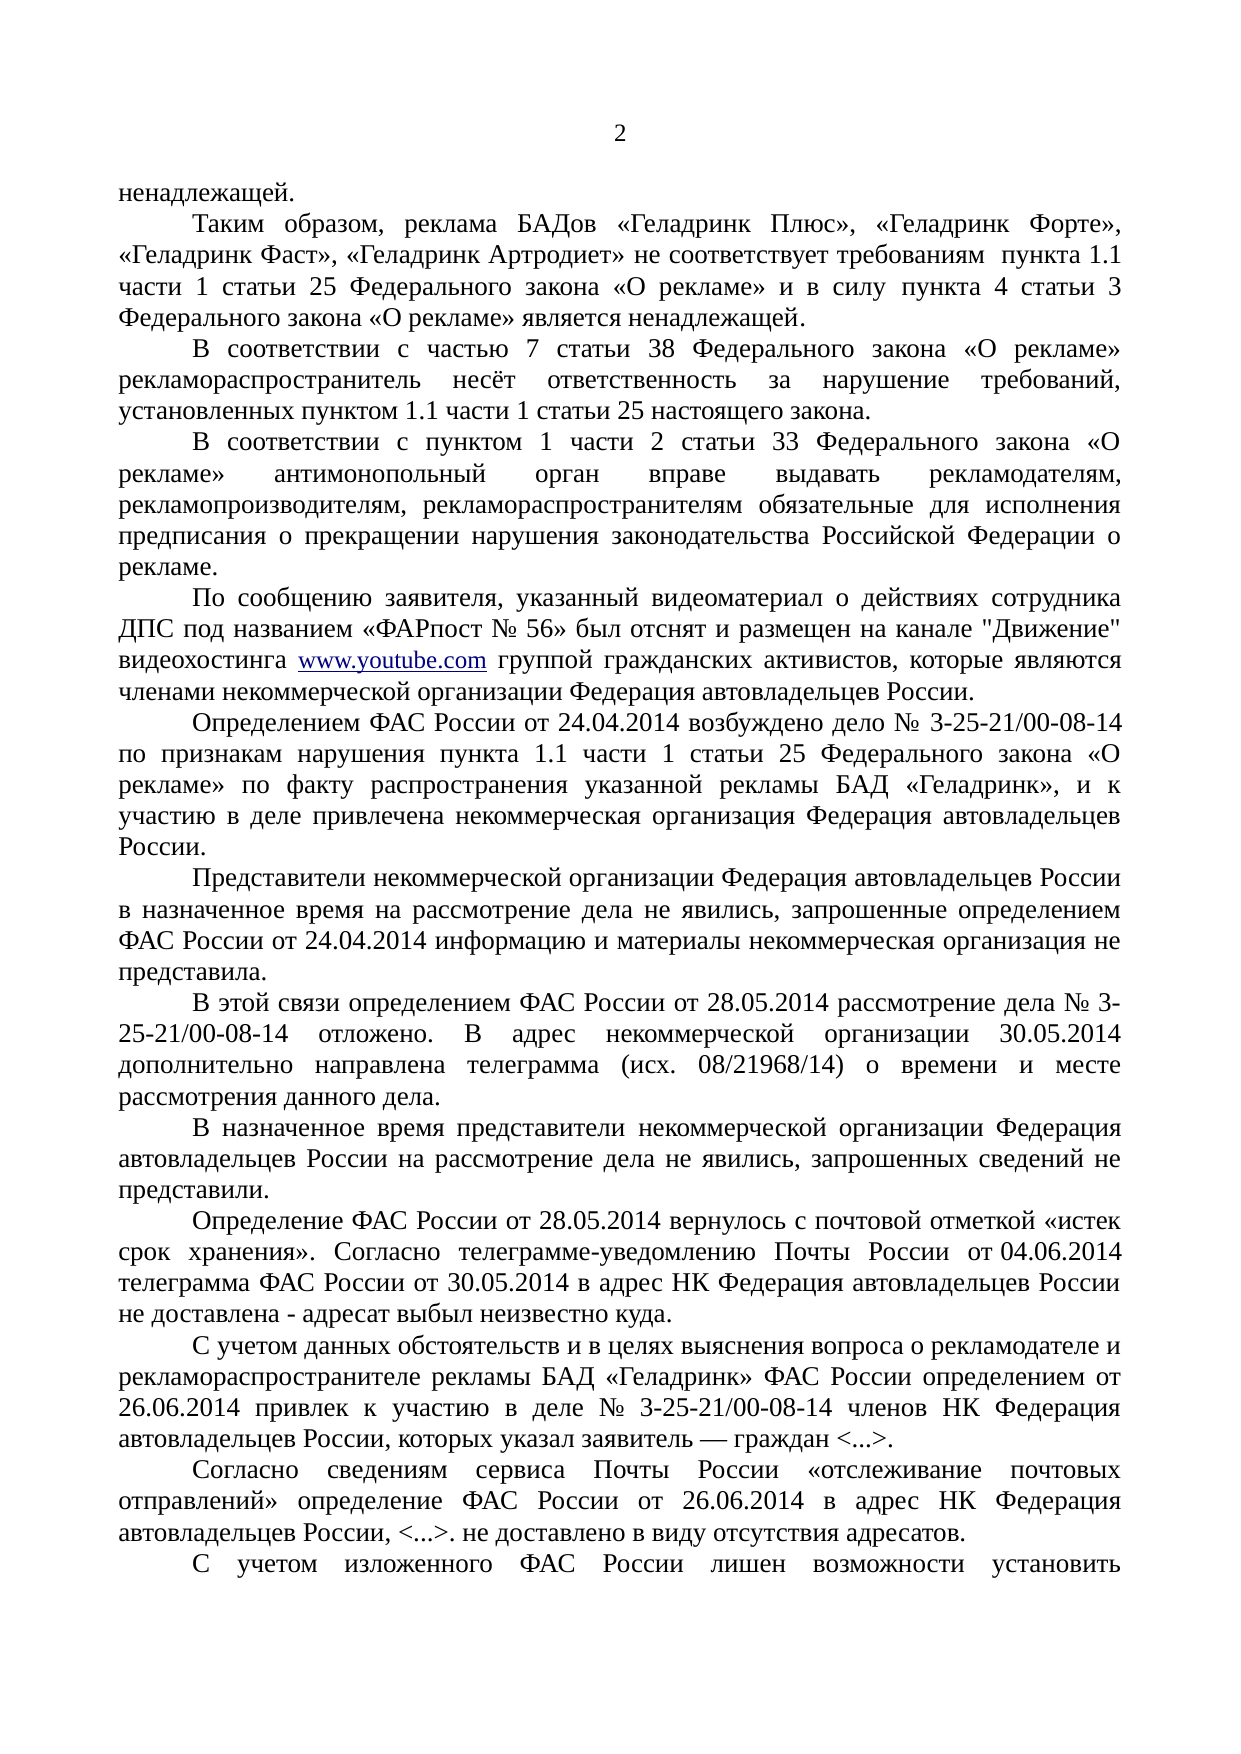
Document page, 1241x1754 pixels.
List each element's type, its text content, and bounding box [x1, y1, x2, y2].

text Представители некоммерческой организации Федерация автовладельцев России в назначенное время на рассмотрение дела не явились, запрошенные определением ФАС России от 24.04.2014 информацию и материалы некоммерческая организация не представила. [118, 862, 1122, 986]
text В соответствии с частью 7 статьи 38 Федерального закона «О рекламе» рекламораспространитель несёт ответственность за нарушение требований, установленных пунктом 1.1 части 1 статьи 25 настоящего закона. [118, 332, 1122, 426]
text Определением ФАС России от 24.04.2014 возбуждено дело № 3-25-21/00-08-14 по признакам нарушения пункта 1.1 части 1 статьи 25 Федерального закона «О рекламе» по факту распространения указанной рекламы БАД «Геладринк», и к участию в деле привлечена некоммерческая организация Федерация автовладельцев России. [118, 706, 1122, 862]
text С учетом данных обстоятельств и в целях выяснения вопроса о рекламодателе и рекламораспространителе рекламы БАД «Геладринк» ФАС России определением от 26.06.2014 привлек к участию в деле № 3-25-21/00-08-14 членов НК Федерация автовладельцев России, которых указал заявитель — граждан <...>. [118, 1329, 1122, 1453]
text Согласно сведениям сервиса Почты России «отслеживание почтовых отправлений» определение ФАС России от 26.06.2014 в адрес НК Федерация автовладельцев России, <...>. не доставлено в виду отсутствия адресатов. [118, 1453, 1122, 1547]
text Определение ФАС России от 28.05.2014 вернулось с почтовой отметкой «истек срок хранения». Согласно телеграмме-уведомлению Почты России от 04.06.2014 телеграмма ФАС России от 30.05.2014 в адрес НК Федерация автовладельцев России не доставлена - адресат выбыл неизвестно куда. [118, 1204, 1122, 1329]
text В назначенное время представители некоммерческой организации Федерация автовладельцев России на рассмотрение дела не явились, запрошенных сведений не представили. [118, 1111, 1122, 1204]
text ненадлежащей. [118, 176, 1122, 207]
text В соответствии с пунктом 1 части 2 статьи 33 Федерального закона «О рекламе» антимонопольный орган вправе выдавать рекламодателям, рекламопроизводителям, рекламораспространителям обязательные для исполнения предписания о прекращении нарушения законодательства Российской Федерации о рекламе. [118, 426, 1122, 581]
text В этой связи определением ФАС России от 28.05.2014 рассмотрение дела № 3-25-21/00-08-14 отложено. В адрес некоммерческой организации 30.05.2014 дополнительно направлена телеграмма (исх. 08/21968/14) о времени и месте рассмотрения данного дела. [118, 986, 1122, 1111]
text С учетом изложенного ФАС России лишен возможности установить [118, 1547, 1122, 1578]
text Таким образом, реклама БАДов «Геладринк Плюс», «Геладринк Форте», «Геладринк Фаст», «Геладринк Артродиет» не соответствует требованиям пункта 1.1 части 1 статьи 25 Федерального закона «О рекламе» и в силу пункта 4 статьи 3 Федерального закона «О рекламе» является ненадлежащей. [118, 207, 1122, 332]
text По сообщению заявителя, указанный видеоматериал о действиях сотрудника ДПС под названием «ФАРпост № 56» был отснят и размещен на канале "Движение" видеохостинга www.youtube.com группой гражданских активистов, которые являются членами некоммерческой организации Федерация автовладельцев России. [118, 581, 1122, 706]
